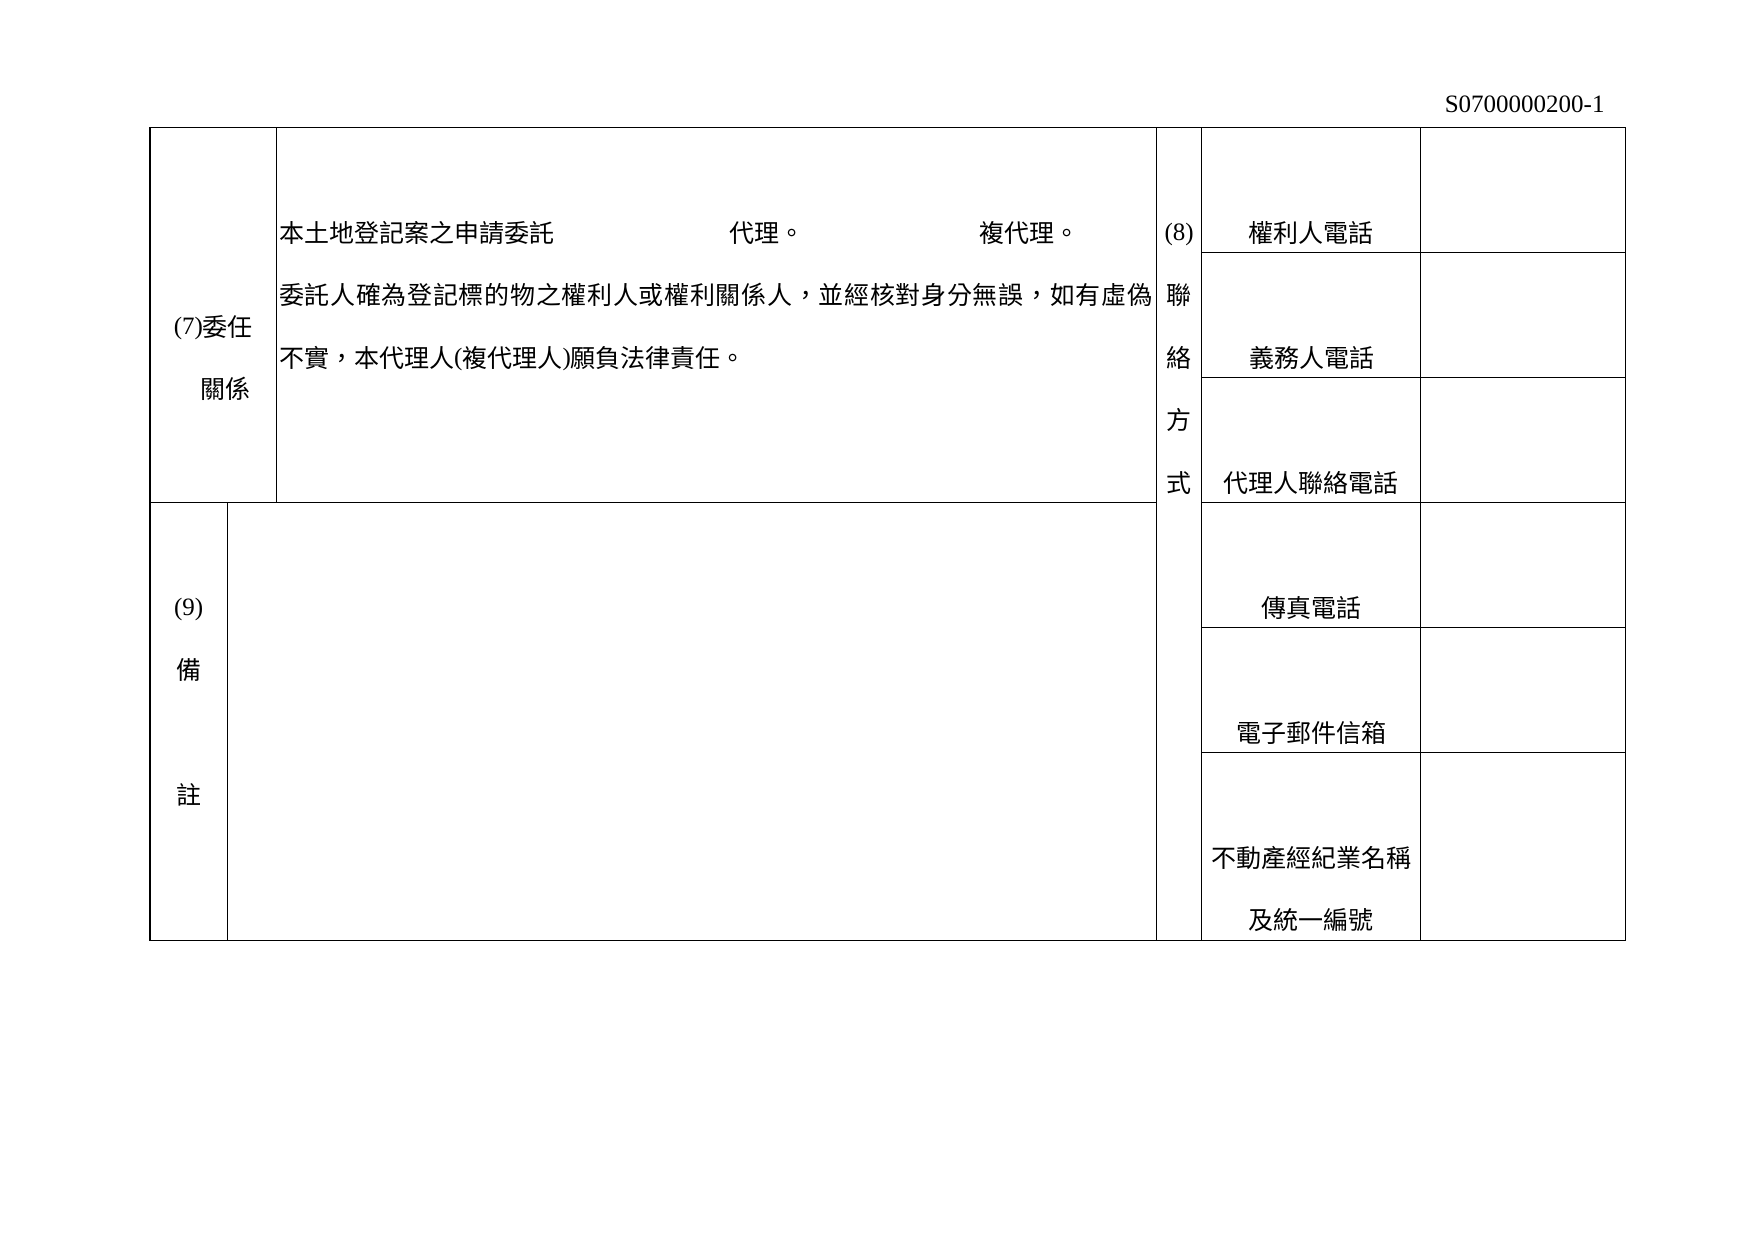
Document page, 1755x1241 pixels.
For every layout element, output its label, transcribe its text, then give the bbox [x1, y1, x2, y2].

table_cell [1421, 253, 1625, 377]
table_cell 電子郵件信箱 [1202, 628, 1420, 752]
table_cell (9) 備 註 [151, 503, 227, 940]
table_cell [1421, 753, 1625, 940]
table_cell 本土地登記案之申請委託 代理。 複代理。 委託人確為登記標的物之權利人或權利關係人，並經核對身分無誤，如有虛偽不實，本代理人(複代理人)願負法律責任。 [277, 128, 1156, 502]
table_cell [1421, 628, 1625, 752]
table_cell [1421, 378, 1625, 502]
table_cell 代理人聯絡電話 [1202, 378, 1420, 502]
table_cell [1421, 503, 1625, 627]
table_cell (8) 聯 絡 方 式 [1157, 128, 1201, 940]
table_cell 權利人電話 [1202, 128, 1420, 252]
table_cell 傳真電話 [1202, 503, 1420, 627]
table_cell [228, 503, 1156, 940]
table_cell 義務人電話 [1202, 253, 1420, 377]
table_cell [1421, 128, 1625, 252]
table_cell 不動產經紀業名稱 及統一編號 [1202, 753, 1420, 940]
table_cell (7)委任 關係 [151, 128, 276, 502]
